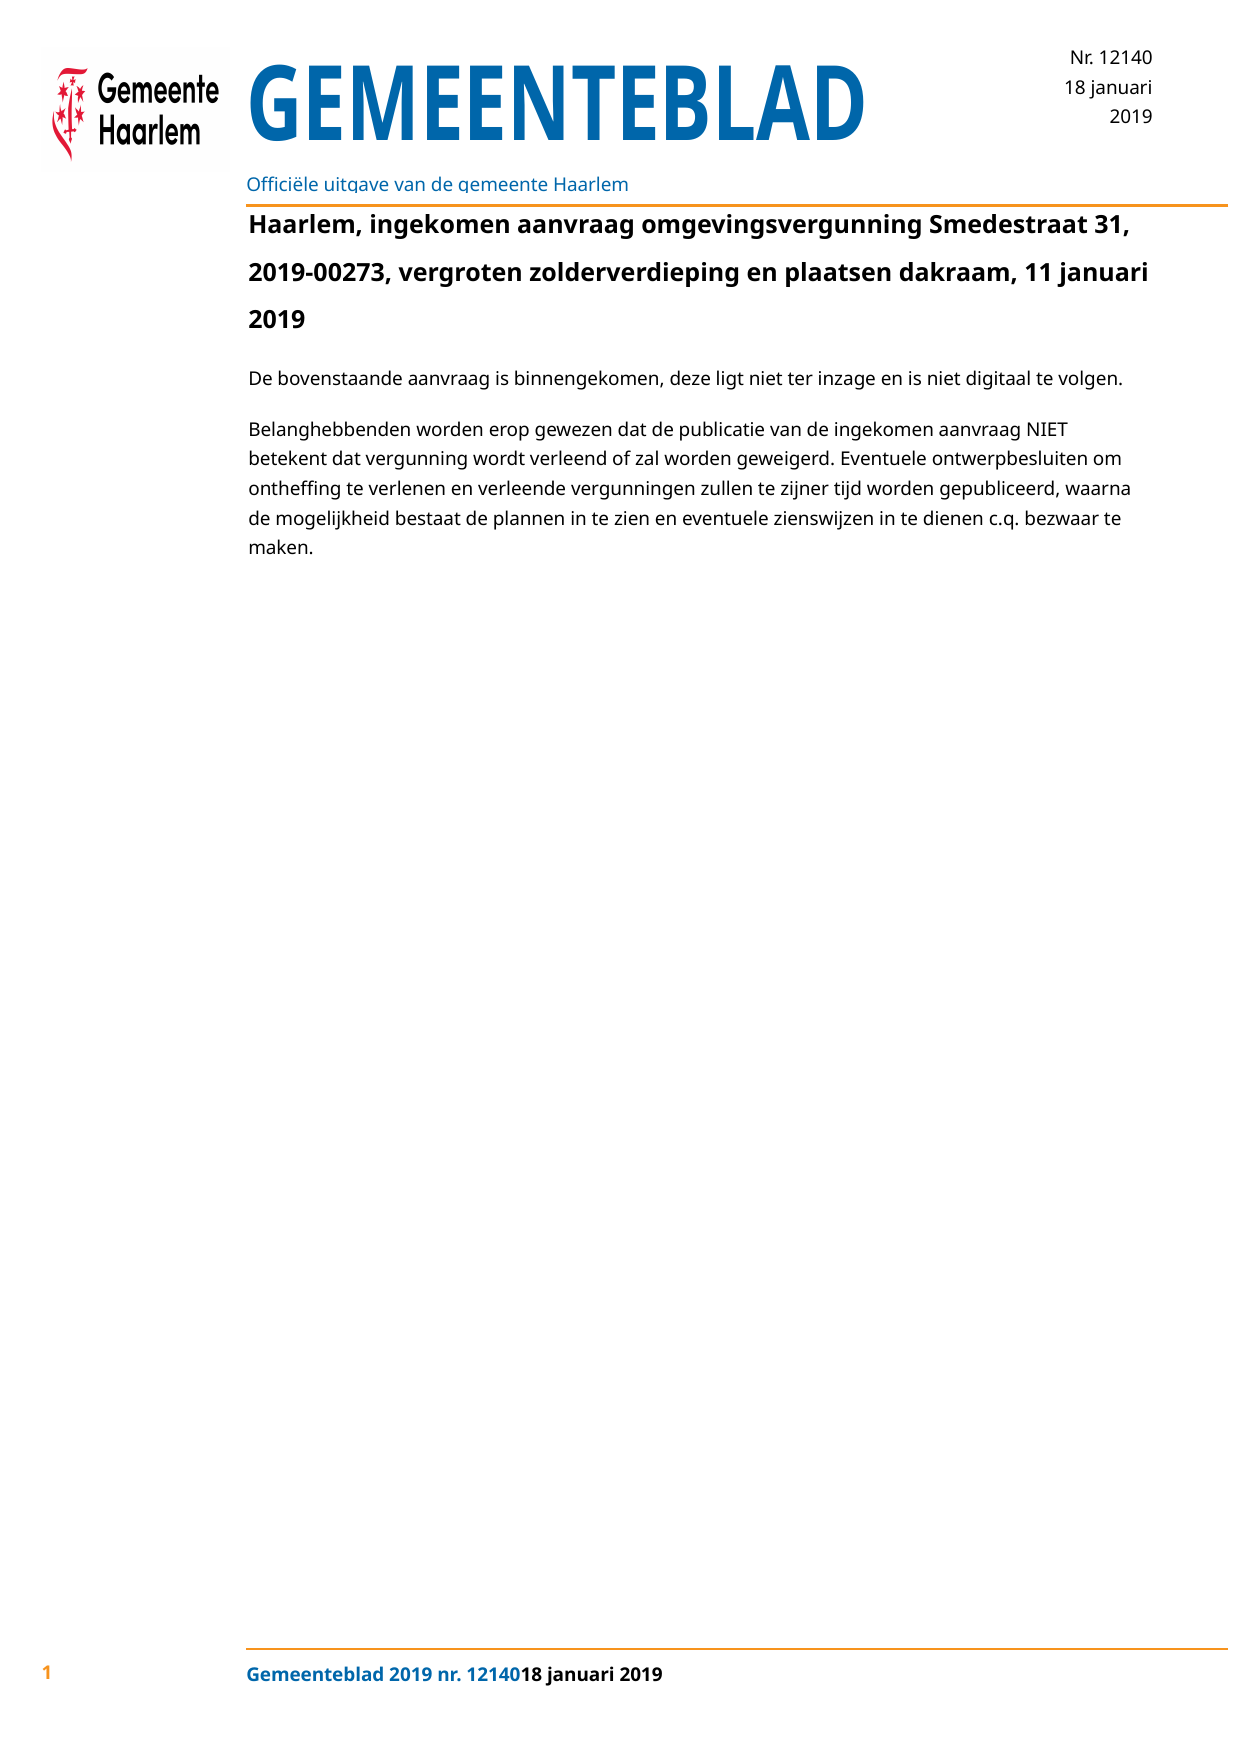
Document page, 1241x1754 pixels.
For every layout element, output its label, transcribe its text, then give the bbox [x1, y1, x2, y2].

picture [41, 47, 231, 172]
text Haarlem, ingekomen aanvraag omgevingsvergunning Smedestraat 31, 2019-00273, vergroten zolderverdieping en plaatsen dakraam, 11 januari 2019 [248, 207, 1152, 336]
text De bovenstaande aanvraag is binnengekomen, deze ligt niet ter inzage en is niet digitaal te volgen. [248, 366, 1152, 391]
text Belanghebbenden worden erop gewezen dat de publicatie van de ingekomen aanvraag NIET betekent dat vergunning wordt verleend of zal worden geweigerd. Eventuele ontwerpbesluiten om ontheffing te verlenen en verleende vergunningen zullen te zijner tijd worden gepubliceerd, waarna de mogelijkheid bestaat de plannen in te zien en eventuele zienswijzen in te dienen c.q. bezwaar te maken. [248, 416, 1152, 560]
